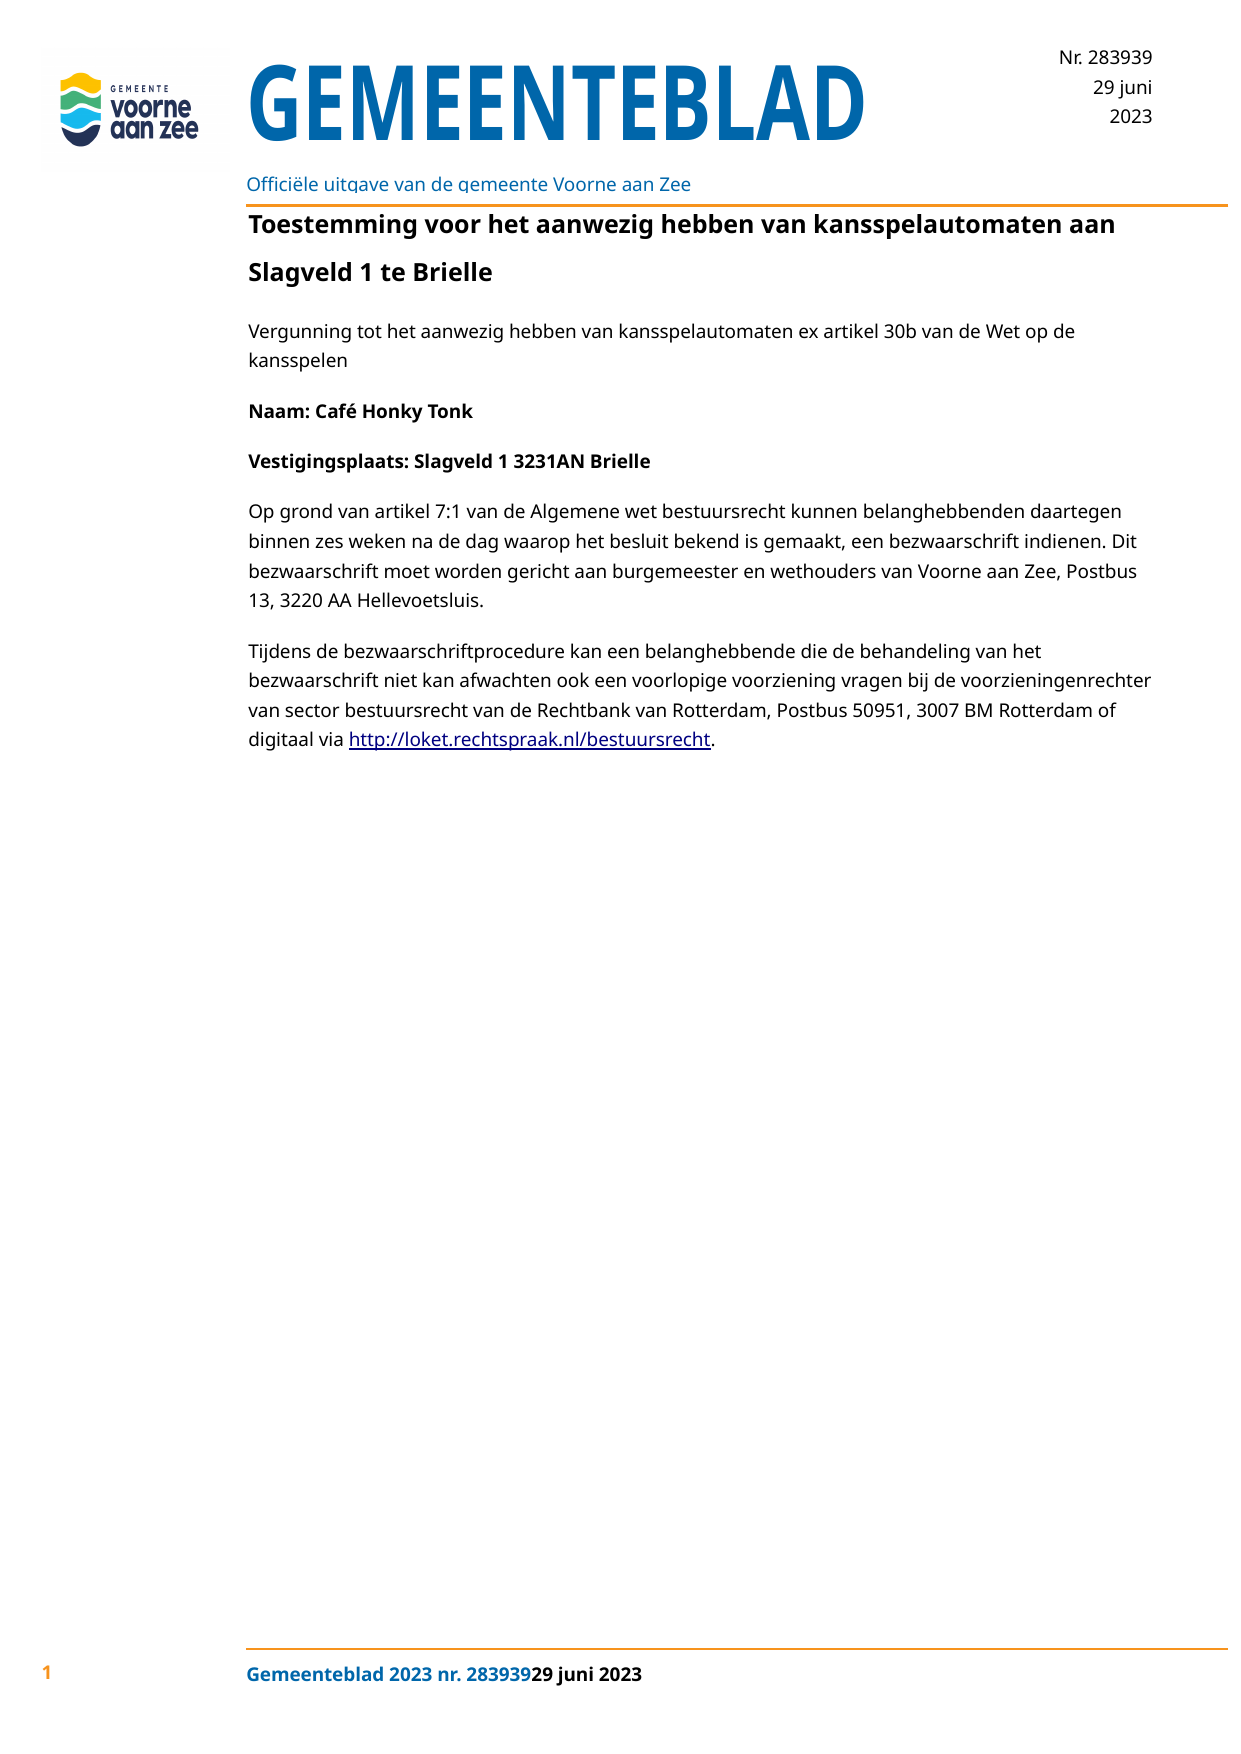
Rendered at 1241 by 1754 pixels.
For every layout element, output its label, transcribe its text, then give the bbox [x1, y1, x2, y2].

text Toestemming voor het aanwezig hebben van kansspelautomaten aan Slagveld 1 te Brielle [248, 207, 1152, 288]
text Tijdens de bezwaarschriftprocedure kan een belanghebbende die de behandeling van het bezwaarschrift niet kan afwachten ook een voorlopige voorziening vragen bij de voorzieningenrechter van sector bestuursrecht van de Rechtbank van Rotterdam, Postbus 50951, 3007 BM Rotterdam of digitaal via http://loket.rechtspraak.nl/bestuursrecht. [248, 638, 1152, 752]
text Op grond van artikel 7:1 van de Algemene wet bestuursrecht kunnen belanghebbenden daartegen binnen zes weken na de dag waarop het besluit bekend is gemaakt, een bezwaarschrift indienen. Dit bezwaarschrift moet worden gericht aan burgemeester en wethouders van Voorne aan Zee, Postbus 13, 3220 AA Hellevoetsluis. [248, 499, 1152, 613]
text Vestigingsplaats: Slagveld 1 3231AN Brielle [248, 448, 1152, 474]
text Vergunning tot het aanwezig hebben van kansspelautomaten ex artikel 30b van de Wet op de kansspelen [248, 318, 1152, 373]
text Naam: Café Honky Tonk [248, 398, 1152, 424]
picture [41, 47, 231, 172]
